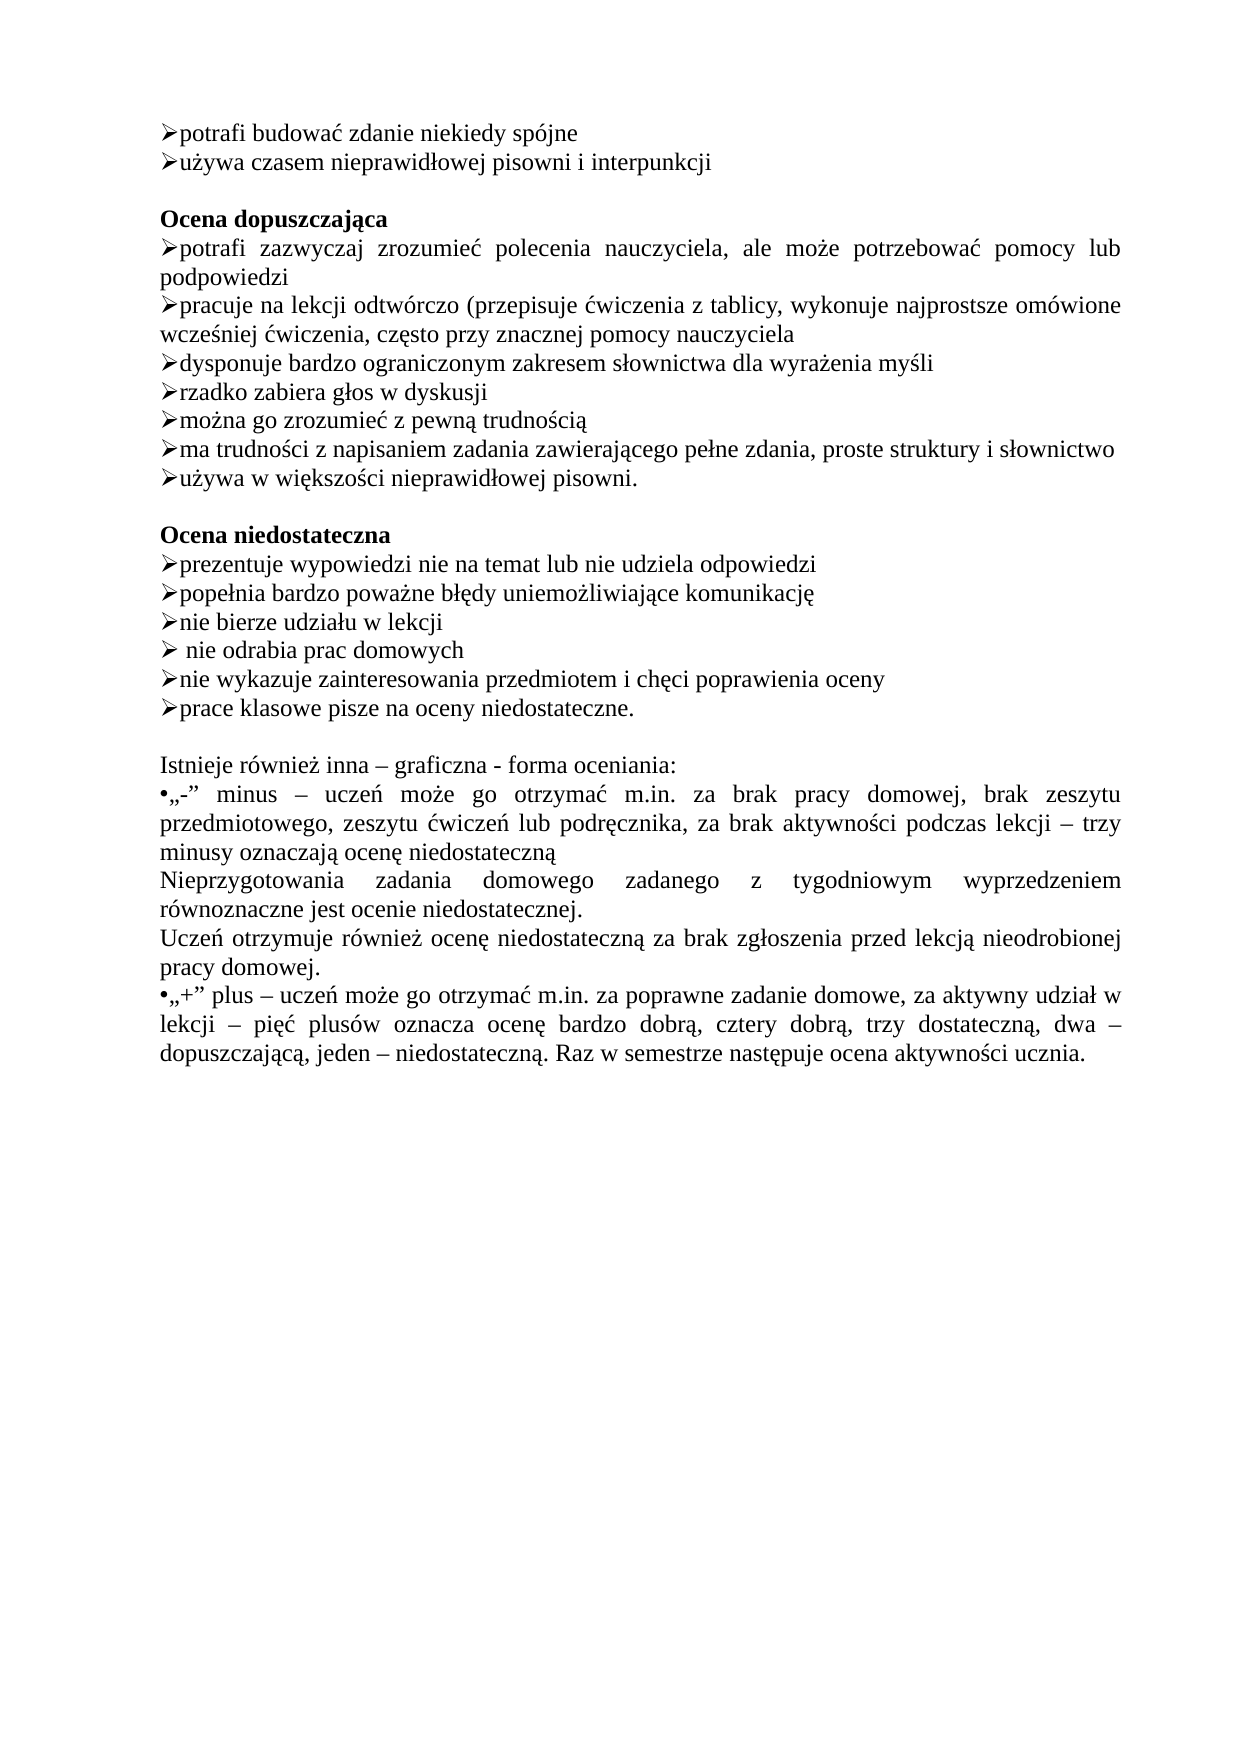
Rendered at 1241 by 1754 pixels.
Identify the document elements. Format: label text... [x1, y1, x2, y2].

list potrafi zazwyczaj zrozumieć polecenia nauczyciela, ale może potrzebować pomocy lub podpowiedzi [159, 233, 1122, 291]
list „-” minus – uczeń może go otrzymać m.in. za brak pracy domowej, brak zeszytu przedmiotowego, zeszytu ćwiczeń lub podręcznika, za brak aktywności podczas lekcji – trzy minusy oznaczają ocenę niedostateczną [159, 779, 1122, 866]
list nie bierze udziału w lekcji [159, 607, 1122, 636]
list nie odrabia prac domowych [159, 636, 1122, 664]
list rzadko zabiera głos w dyskusji [159, 377, 1122, 406]
list dysponuje bardzo ograniczonym zakresem słownictwa dla wyrażenia myśli [159, 348, 1122, 377]
list „+” plus – uczeń może go otrzymać m.in. za poprawne zadanie domowe, za aktywny udział w lekcji – pięć plusów oznacza ocenę bardzo dobrą, cztery dobrą, trzy dostateczną, dwa – dopuszczającą, jeden – niedostateczną. Raz w semestrze następuje ocena aktywności ucznia. [159, 981, 1122, 1067]
list ma trudności z napisaniem zadania zawierającego pełne zdania, proste struktury i słownictwo [159, 434, 1122, 463]
list można go zrozumieć z pewną trudnością [159, 406, 1122, 434]
text Ocena dopuszczająca [159, 204, 1122, 233]
list używa w większości nieprawidłowej pisowni. [159, 463, 1122, 492]
text Nieprzygotowania zadania domowego zadanego z tygodniowym wyprzedzeniem równoznaczne jest ocenie niedostatecznej. [159, 866, 1122, 923]
list nie wykazuje zainteresowania przedmiotem i chęci poprawienia oceny [159, 664, 1122, 693]
text Ocena niedostateczna [159, 521, 1122, 549]
text Uczeń otrzymuje również ocenę niedostateczną za brak zgłoszenia przed lekcją nieodrobionej pracy domowej. [159, 923, 1122, 981]
list potrafi budować zdanie niekiedy spójne [159, 118, 1122, 147]
list prace klasowe pisze na oceny niedostateczne. [159, 693, 1122, 722]
text Istnieje również inna – graficzna - forma oceniania: [159, 751, 1122, 779]
list prezentuje wypowiedzi nie na temat lub nie udziela odpowiedzi [159, 549, 1122, 578]
list pracuje na lekcji odtwórczo (przepisuje ćwiczenia z tablicy, wykonuje najprostsze omówione wcześniej ćwiczenia, często przy znacznej pomocy nauczyciela [159, 291, 1122, 348]
list używa czasem nieprawidłowej pisowni i interpunkcji [159, 147, 1122, 176]
list popełnia bardzo poważne błędy uniemożliwiające komunikację [159, 578, 1122, 607]
